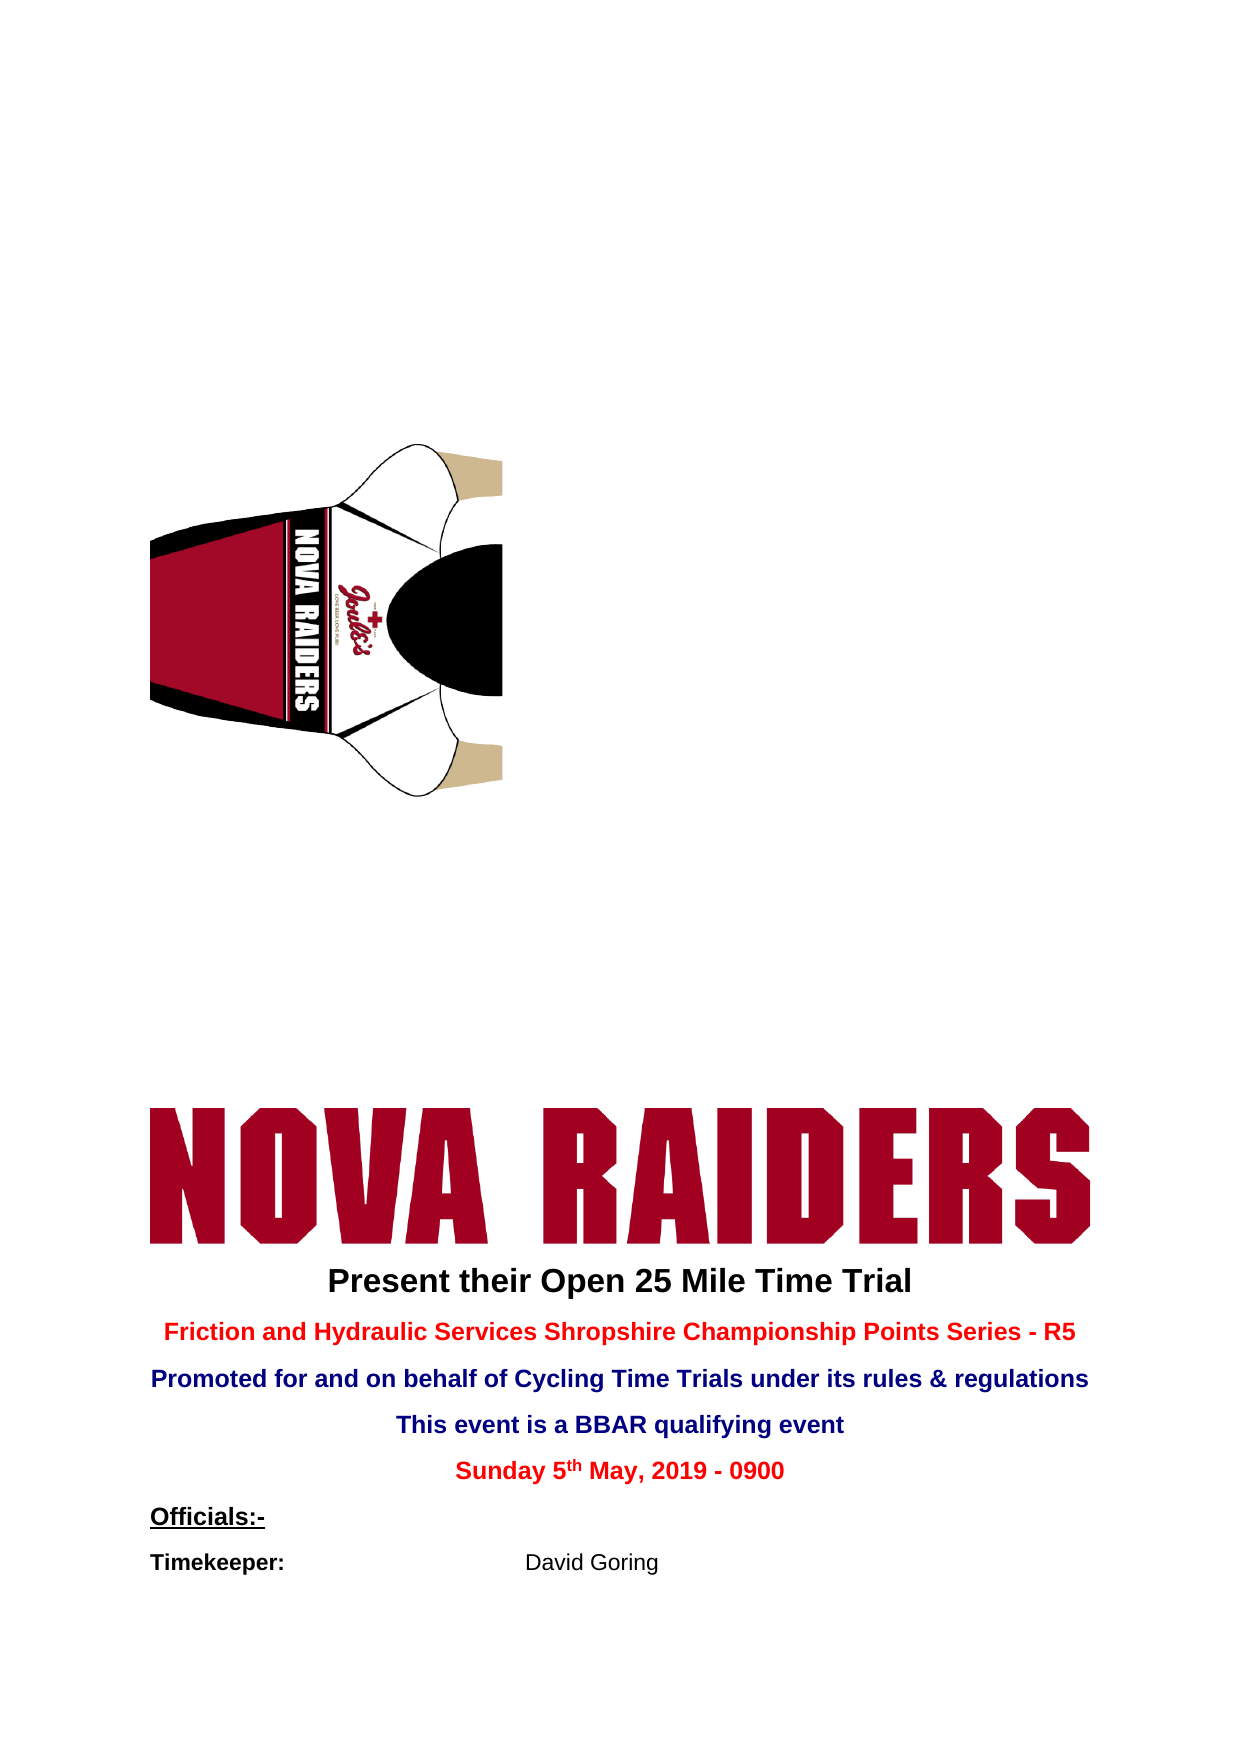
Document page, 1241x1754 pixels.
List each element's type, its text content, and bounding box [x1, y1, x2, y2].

text Officials:- [150, 1502, 1090, 1531]
text Timekeeper: David Goring [150, 1549, 1090, 1575]
text This event is a BBAR qualifying event [150, 1410, 1090, 1439]
text Promoted for and on behalf of Cycling Time Trials under its rules & regulations [150, 1364, 1090, 1392]
text Friction and Hydraulic Services Shropshire Championship Points Series - R5 [150, 1317, 1090, 1346]
text Present their Open 25 Mile Time Trial [150, 1261, 1090, 1299]
text Sunday 5th May, 2019 - 0900 [150, 1456, 1090, 1485]
